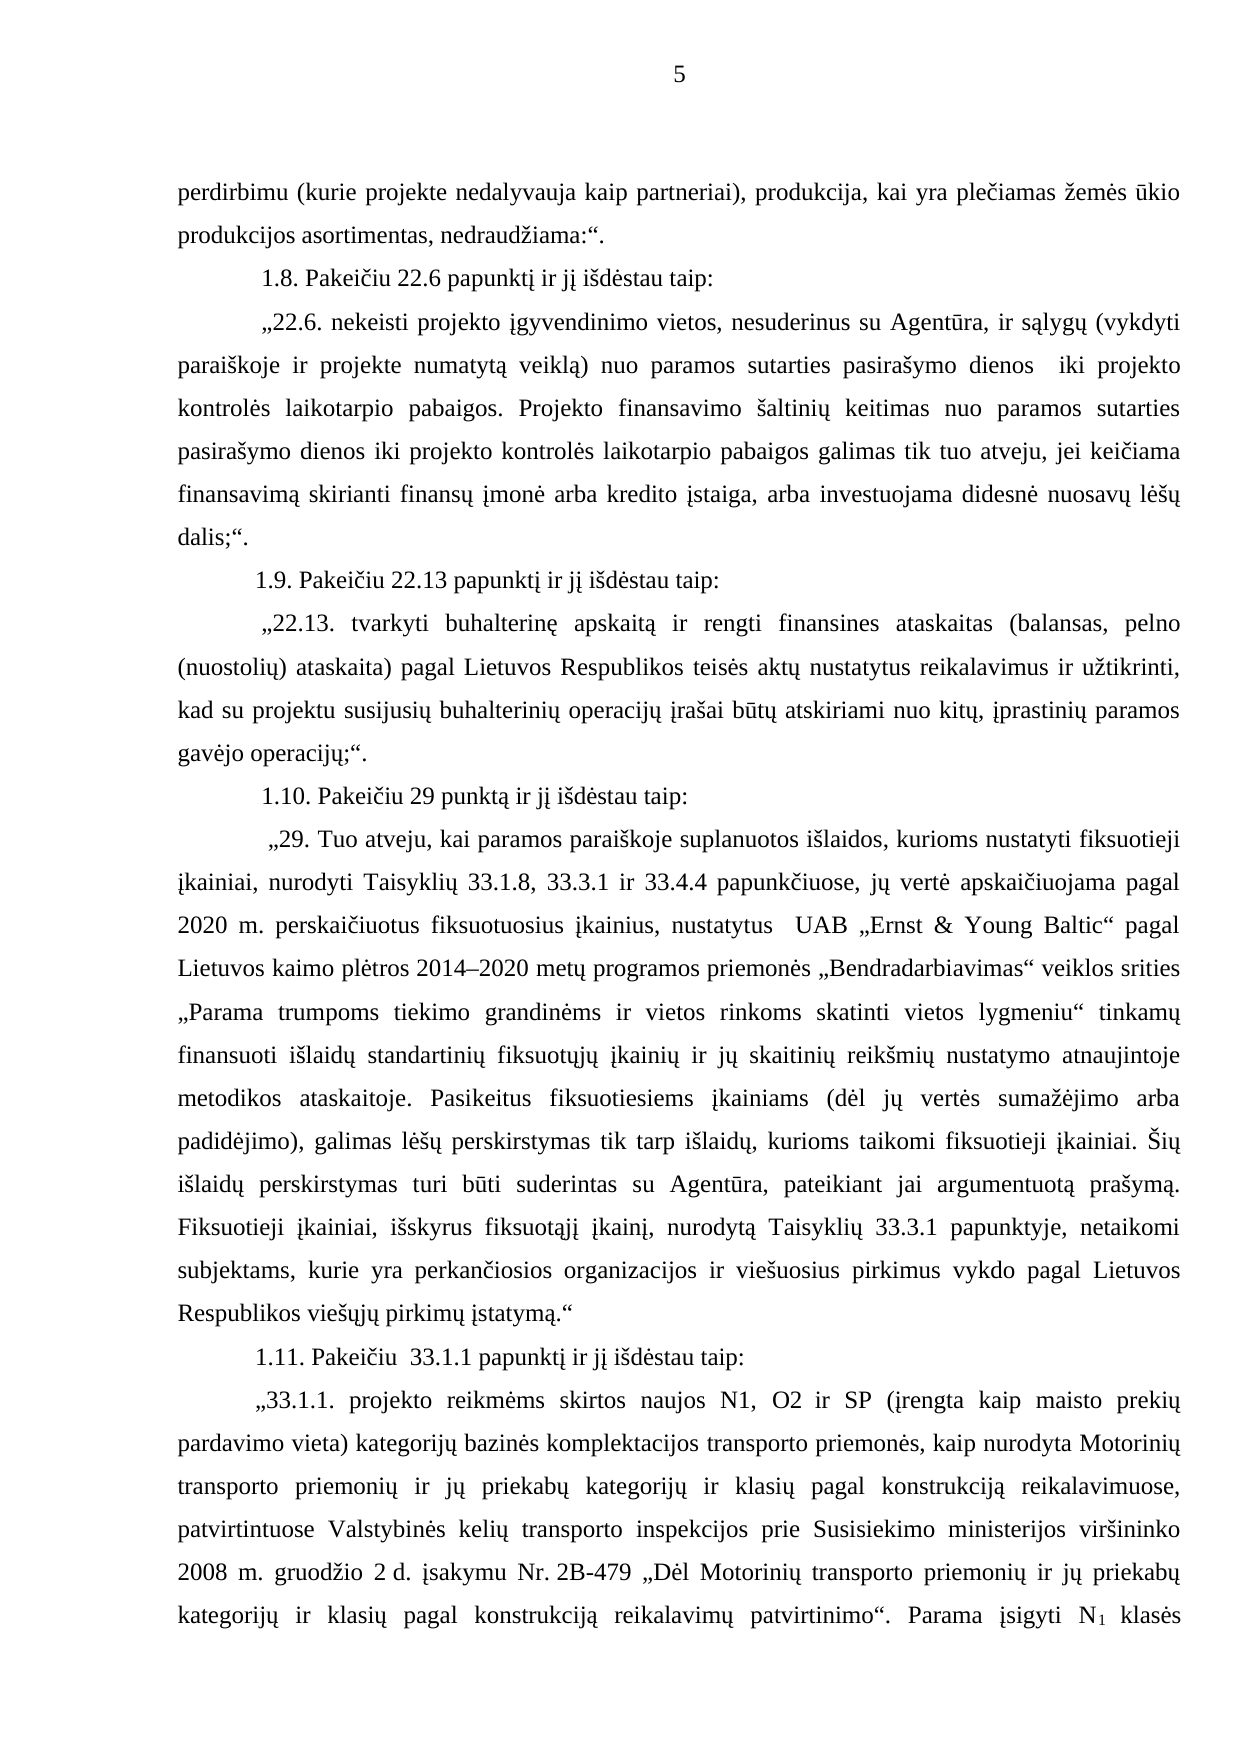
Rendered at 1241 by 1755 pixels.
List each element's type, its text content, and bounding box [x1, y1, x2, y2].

text „29. Tuo atveju, kai paramos paraiškoje suplanuotos išlaidos, kurioms nustatyti fiksuotieji įkainiai, nurodyti Taisyklių 33.1.8, 33.3.1 ir 33.4.4 papunkčiuose, jų vertė apskaičiuojama pagal 2020 m. perskaičiuotus fiksuotuosius įkainius, nustatytus UAB „Ernst & Young Baltic“ pagal Lietuvos kaimo plėtros 2014–2020 metų programos priemonės „Bendradarbiavimas“ veiklos srities „Parama trumpoms tiekimo grandinėms ir vietos rinkoms skatinti vietos lygmeniu“ tinkamų finansuoti išlaidų standartinių fiksuotųjų įkainių ir jų skaitinių reikšmių nustatymo atnaujintoje metodikos ataskaitoje. Pasikeitus fiksuotiesiems įkainiams (dėl jų vertės sumažėjimo arba padidėjimo), galimas lėšų perskirstymas tik tarp išlaidų, kurioms taikomi fiksuotieji įkainiai. Šių išlaidų perskirstymas turi būti suderintas su Agentūra, pateikiant jai argumentuotą prašymą. Fiksuotieji įkainiai, išskyrus fiksuotąjį įkainį, nurodytą Taisyklių 33.3.1 papunktyje, netaikomi subjektams, kurie yra perkančiosios organizacijos ir viešuosius pirkimus vykdo pagal Lietuvos Respublikos viešųjų pirkimų įstatymą.“ [177, 824, 1181, 1327]
text 1.9. Pakeičiu 22.13 papunktį ir jį išdėstau taip: [177, 565, 1181, 594]
text „22.13. tvarkyti buhalterinę apskaitą ir rengti finansines ataskaitas (balansas, pelno (nuostolių) ataskaita) pagal Lietuvos Respublikos teisės aktų nustatytus reikalavimus ir užtikrinti, kad su projektu susijusių buhalterinių operacijų įrašai būtų atskiriami nuo kitų, įprastinių paramos gavėjo operacijų;“. [177, 608, 1181, 767]
text „33.1.1. projekto reikmėms skirtos naujos N1, O2 ir SP (įrengta kaip maisto prekių pardavimo vieta) kategorijų bazinės komplektacijos transporto priemonės, kaip nurodyta Motorinių transporto priemonių ir jų priekabų kategorijų ir klasių pagal konstrukciją reikalavimuose, patvirtintuose Valstybinės kelių transporto inspekcijos prie Susisiekimo ministerijos viršininko 2008 m. gruodžio 2 d. įsakymu Nr. 2B-479 „Dėl Motorinių transporto priemonių ir jų priekabų kategorijų ir klasių pagal konstrukciją reikalavimų patvirtinimo“. Parama įsigyti N1 klasės [177, 1385, 1181, 1629]
text „22.6. nekeisti projekto įgyvendinimo vietos, nesuderinus su Agentūra, ir sąlygų (vykdyti paraiškoje ir projekte numatytą veiklą) nuo paramos sutarties pasirašymo dienos iki projekto kontrolės laikotarpio pabaigos. Projekto finansavimo šaltinių keitimas nuo paramos sutarties pasirašymo dienos iki projekto kontrolės laikotarpio pabaigos galimas tik tuo atveju, jei keičiama finansavimą skirianti finansų įmonė arba kredito įstaiga, arba investuojama didesnė nuosavų lėšų dalis;“. [177, 307, 1181, 551]
text 1.8. Pakeičiu 22.6 papunktį ir jį išdėstau taip: [177, 263, 1181, 292]
text 1.11. Pakeičiu 33.1.1 papunktį ir jį išdėstau taip: [177, 1342, 1181, 1370]
text 1.10. Pakeičiu 29 punktą ir jį išdėstau taip: [177, 781, 1181, 810]
text perdirbimu (kurie projekte nedalyvauja kaip partneriai), produkcija, kai yra plečiamas žemės ūkio produkcijos asortimentas, nedraudžiama:“. [177, 177, 1181, 249]
